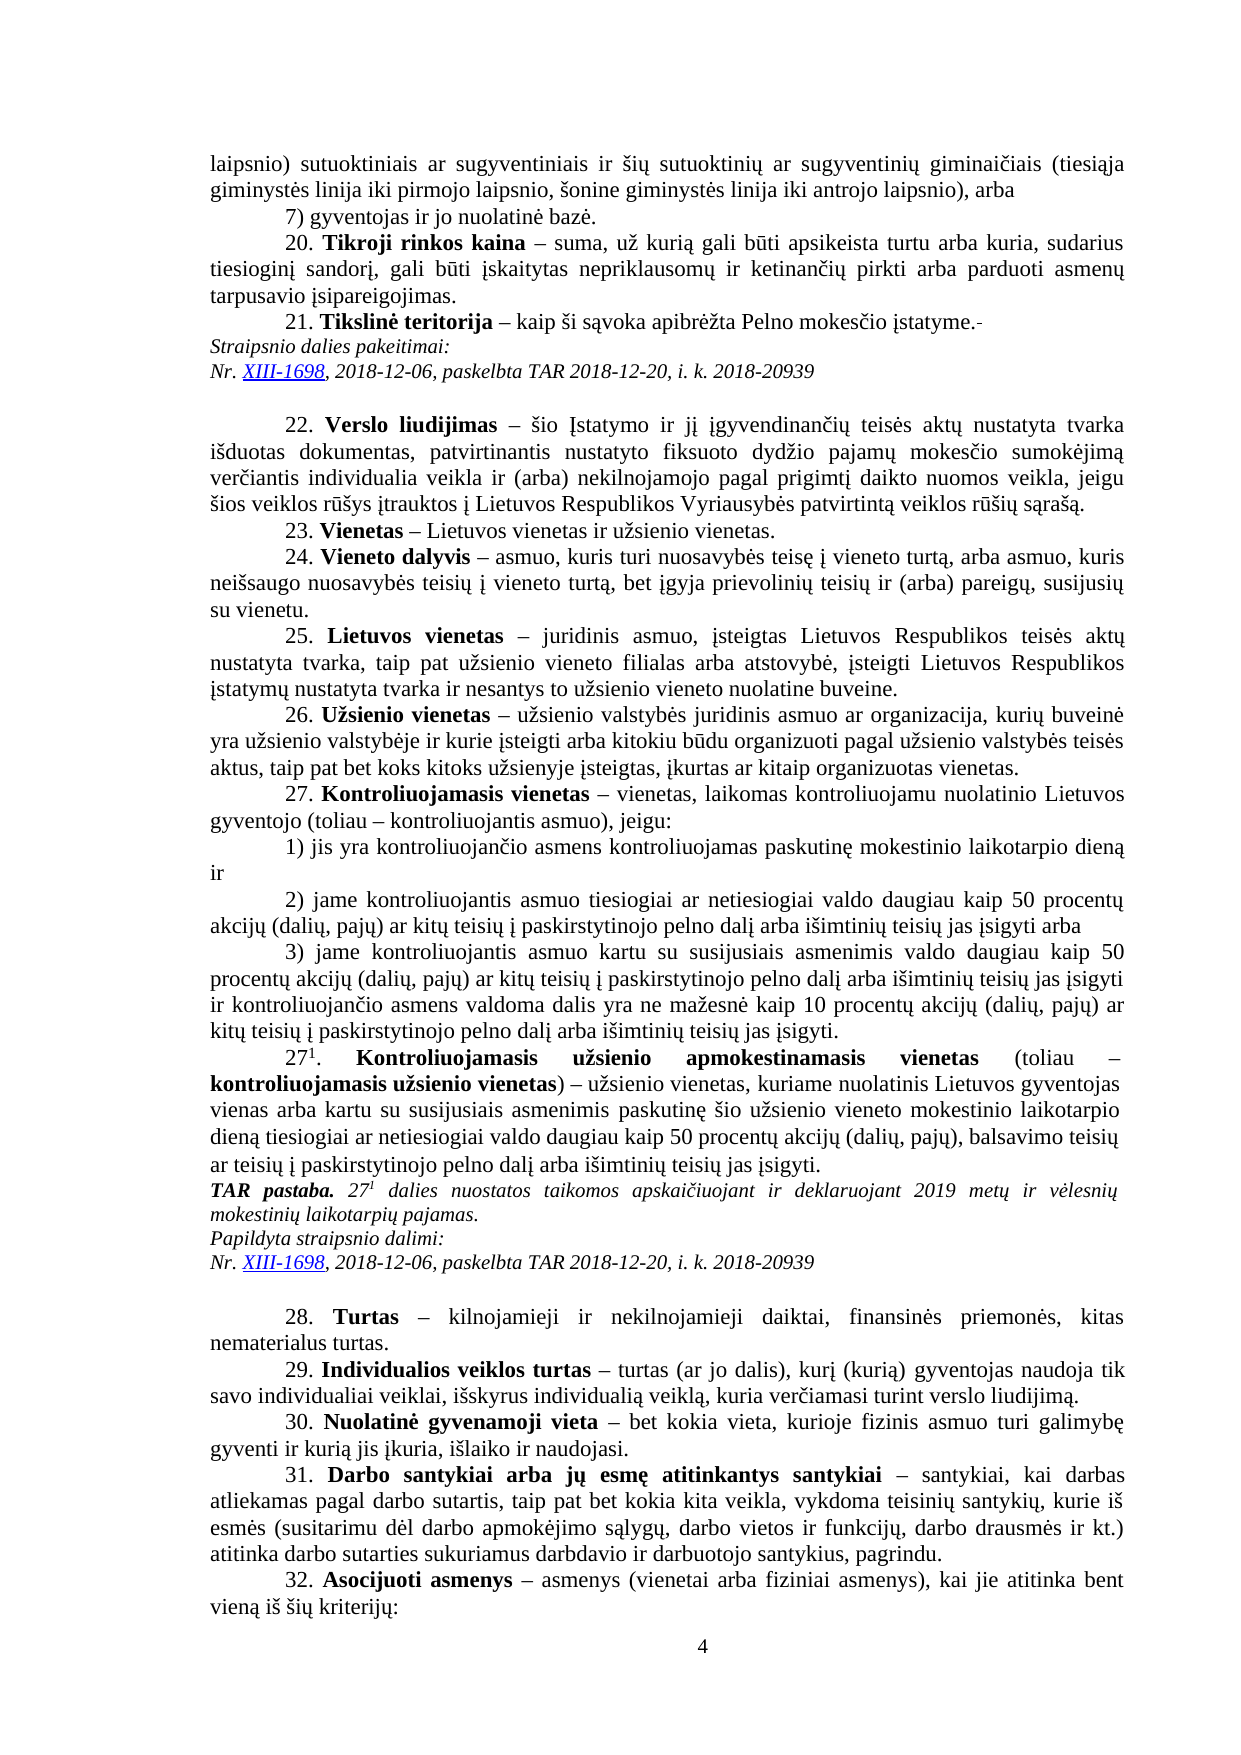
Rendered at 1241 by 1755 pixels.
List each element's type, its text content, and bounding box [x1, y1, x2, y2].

text 28. Turtas – kilnojamieji ir nekilnojamieji daiktai, finansinės priemonės, kitas nematerialus turtas. [210, 1303, 1126, 1356]
text 271. Kontroliuojamasis užsienio apmokestinamasis vienetas (toliau – kontroliuojamasis užsienio vienetas) – užsienio vienetas, kuriame nuolatinis Lietuvos gyventojas vienas arba kartu su susijusiais asmenimis paskutinę šio užsienio vieneto mokestinio laikotarpio dieną tiesiogiai ar netiesiogiai valdo daugiau kaip 50 procentų akcijų (dalių, pajų), balsavimo teisių ar teisių į paskirstytinojo pelno dalį arba išimtinių teisių jas įsigyti. [210, 1044, 1120, 1178]
text Nr. XIII-1698, 2018-12-06, paskelbta TAR 2018-12-20, i. k. 2018-20939 [210, 358, 1120, 383]
text 21. Tikslinė teritorija – kaip ši sąvoka apibrėžta Pelno mokesčio įstatyme. [210, 308, 1120, 334]
text TAR pastaba. 271 dalies nuostatos taikomos apskaičiuojant ir deklaruojant 2019 metų ir vėlesnių mokestinių laikotarpių pajamas. [210, 1178, 1120, 1226]
text 29. Individualios veiklos turtas – turtas (ar jo dalis), kurį (kurią) gyventojas naudoja tik savo individualiai veiklai, išskyrus individualią veiklą, kuria verčiamasi turint verslo liudijimą. [210, 1356, 1126, 1408]
text 25. Lietuvos vienetas – juridinis asmuo, įsteigtas Lietuvos Respublikos teisės aktų nustatyta tvarka, taip pat užsienio vieneto filialas arba atstovybė, įsteigti Lietuvos Respublikos įstatymų nustatyta tvarka ir nesantys to užsienio vieneto nuolatine buveine. [210, 622, 1126, 701]
text 26. Užsienio vienetas – užsienio valstybės juridinis asmuo ar organizacija, kurių buveinė yra užsienio valstybėje ir kurie įsteigti arba kitokiu būdu organizuoti pagal užsienio valstybės teisės aktus, taip pat bet koks kitoks užsienyje įsteigtas, įkurtas ar kitaip organizuotas vienetas. [210, 701, 1126, 780]
text Papildyta straipsnio dalimi: [210, 1226, 1120, 1250]
text 24. Vieneto dalyvis – asmuo, kuris turi nuosavybės teisę į vieneto turtą, arba asmuo, kuris neišsaugo nuosavybės teisių į vieneto turtą, bet įgyja prievolinių teisių ir (arba) pareigų, susijusių su vienetu. [210, 543, 1126, 622]
text Straipsnio dalies pakeitimai: [210, 334, 1120, 358]
text 30. Nuolatinė gyvenamoji vieta – bet kokia vieta, kurioje fizinis asmuo turi galimybę gyventi ir kurią jis įkuria, išlaiko ir naudojasi. [210, 1408, 1126, 1461]
text 7) gyventojas ir jo nuolatinė bazė. [210, 203, 1126, 229]
text 31. Darbo santykiai arba jų esmę atitinkantys santykiai – santykiai, kai darbas atliekamas pagal darbo sutartis, taip pat bet kokia kita veikla, vykdoma teisinių santykių, kurie iš esmės (susitarimu dėl darbo apmokėjimo sąlygų, darbo vietos ir funkcijų, darbo drausmės ir kt.) atitinka darbo sutarties sukuriamus darbdavio ir darbuotojo santykius, pagrindu. [210, 1461, 1126, 1567]
text 32. Asocijuoti asmenys – asmenys (vienetai arba fiziniai asmenys), kai jie atitinka bent vieną iš šių kriterijų: [210, 1567, 1126, 1619]
text 1) jis yra kontroliuojančio asmens kontroliuojamas paskutinę mokestinio laikotarpio dieną ir [210, 833, 1126, 886]
text 22. Verslo liudijimas – šio Įstatymo ir jį įgyvendinančių teisės aktų nustatyta tvarka išduotas dokumentas, patvirtinantis nustatyto fiksuoto dydžio pajamų mokesčio sumokėjimą verčiantis individualia veikla ir (arba) nekilnojamojo pagal prigimtį daikto nuomos veikla, jeigu šios veiklos rūšys įtrauktos į Lietuvos Respublikos Vyriausybės patvirtintą veiklos rūšių sąrašą. [210, 411, 1126, 517]
text 3) jame kontroliuojantis asmuo kartu su susijusiais asmenimis valdo daugiau kaip 50 procentų akcijų (dalių, pajų) ar kitų teisių į paskirstytinojo pelno dalį arba išimtinių teisių jas įsigyti ir kontroliuojančio asmens valdoma dalis yra ne mažesnė kaip 10 procentų akcijų (dalių, pajų) ar kitų teisių į paskirstytinojo pelno dalį arba išimtinių teisių jas įsigyti. [210, 938, 1126, 1044]
text laipsnio) sutuoktiniais ar sugyventiniais ir šių sutuoktinių ar sugyventinių giminaičiais (tiesiąja giminystės linija iki pirmojo laipsnio, šonine giminystės linija iki antrojo laipsnio), arba [210, 150, 1126, 203]
text 23. Vienetas – Lietuvos vienetas ir užsienio vienetas. [210, 517, 1126, 543]
text 2) jame kontroliuojantis asmuo tiesiogiai ar netiesiogiai valdo daugiau kaip 50 procentų akcijų (dalių, pajų) ar kitų teisių į paskirstytinojo pelno dalį arba išimtinių teisių jas įsigyti arba [210, 886, 1126, 938]
text 27. Kontroliuojamasis vienetas – vienetas, laikomas kontroliuojamu nuolatinio Lietuvos gyventojo (toliau – kontroliuojantis asmuo), jeigu: [210, 780, 1126, 833]
text 20. Tikroji rinkos kaina – suma, už kurią gali būti apsikeista turtu arba kuria, sudarius tiesioginį sandorį, gali būti įskaitytas nepriklausomų ir ketinančių pirkti arba parduoti asmenų tarpusavio įsipareigojimas. [210, 229, 1126, 308]
text Nr. XIII-1698, 2018-12-06, paskelbta TAR 2018-12-20, i. k. 2018-20939 [210, 1250, 1120, 1274]
